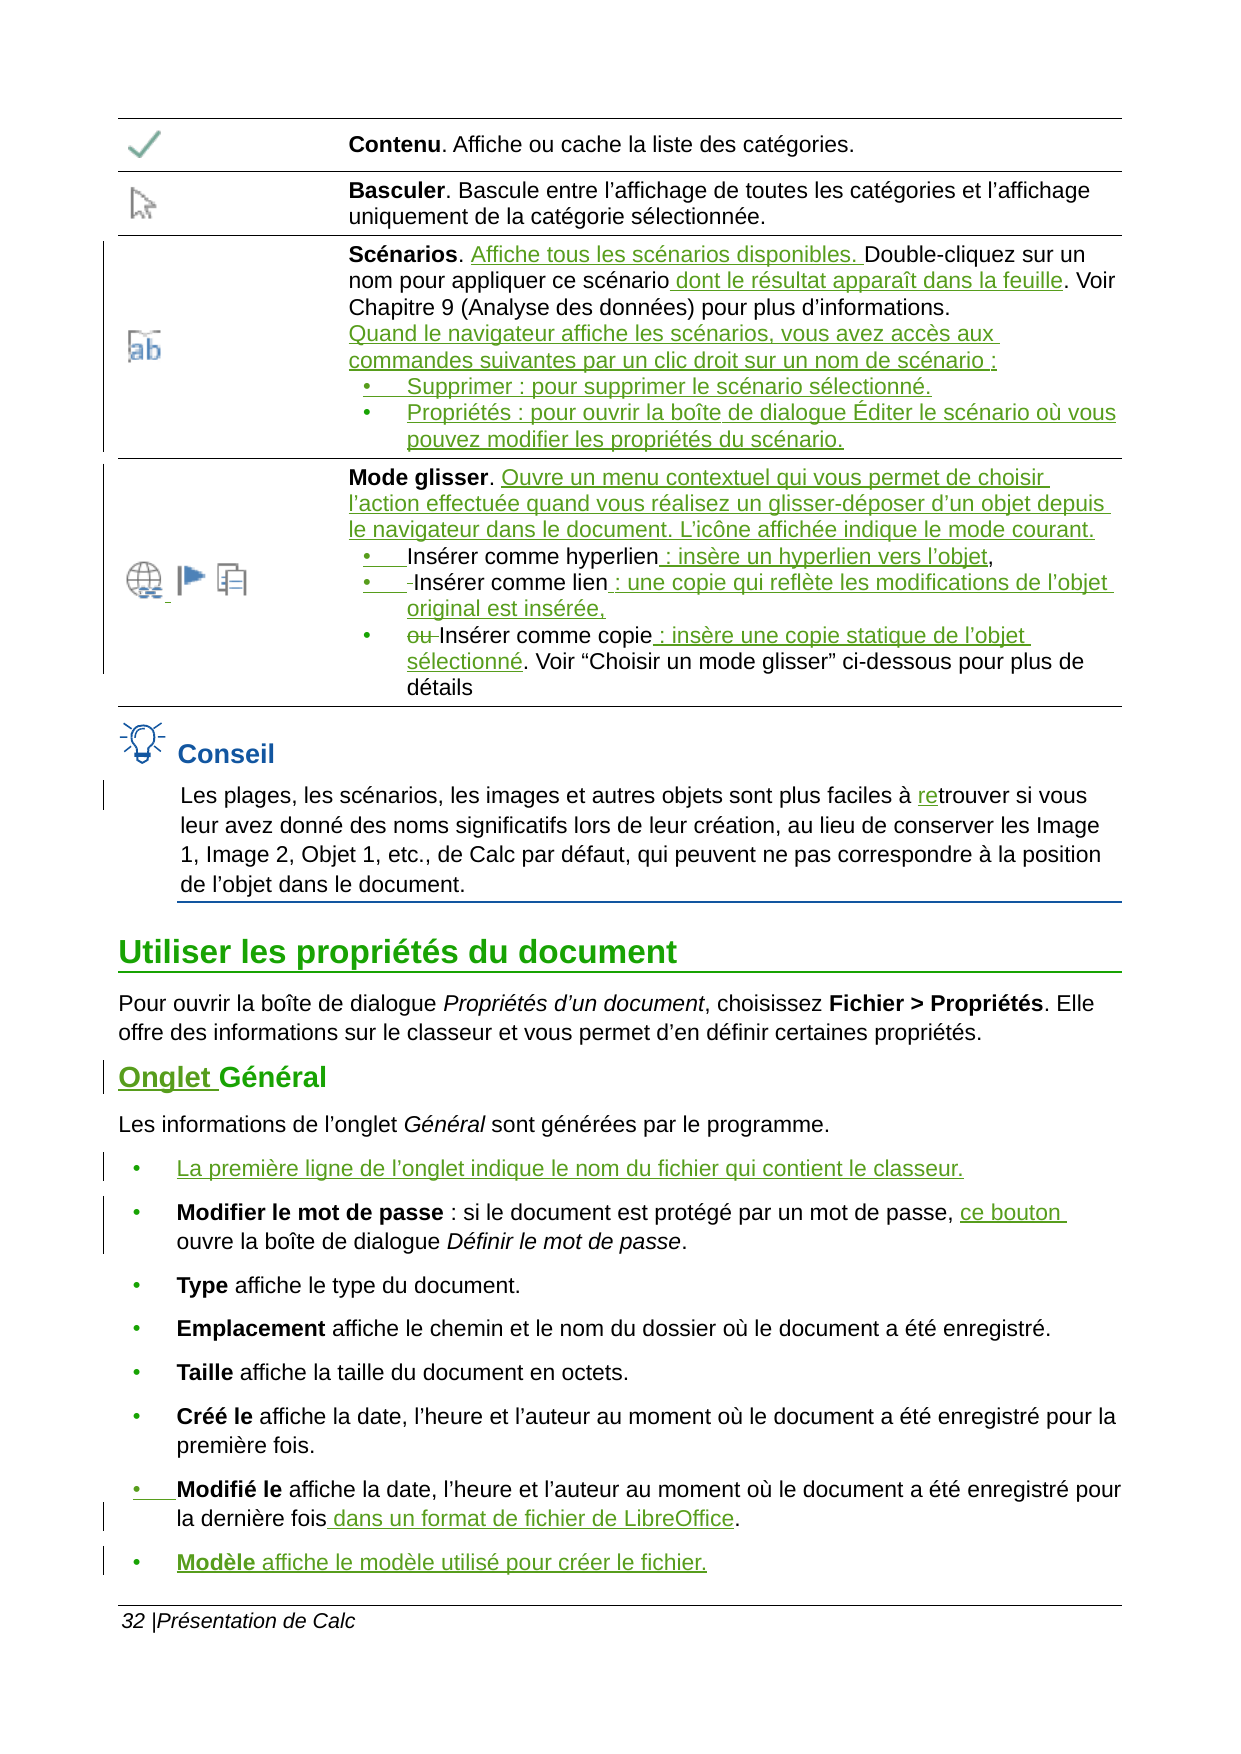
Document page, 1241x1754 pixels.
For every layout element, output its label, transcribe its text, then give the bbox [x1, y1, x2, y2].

text Les informations de l’onglet Général sont générées par le programme. [118, 1108, 1122, 1138]
text Pour ouvrir la boîte de dialogue Propriétés d’un document, choisissez Fichier > Propriétés. Elle offre des informations sur le classeur et vous permet d’en définir certaines propriétés. [118, 987, 1122, 1046]
picture [123, 123, 166, 166]
list Modifier le mot de passe : si le document est protégé par un mot de passe, ce bouton ouvre la boîte de dialogue Définir le mot de passe. [133, 1196, 1122, 1254]
table_cell [118, 236, 343, 458]
picture [123, 325, 166, 368]
text Les plages, les scénarios, les images et autres objets sont plus faciles à retrouver si vous leur avez donné des noms significatifs lors de leur création, au lieu de conserver les Image 1, Image 2, Objet 1, etc., de Calc par défaut, qui peuvent ne pas correspondre à la position de l’objet dans le document. [177, 777, 1122, 901]
picture [123, 558, 165, 601]
table_cell [118, 119, 343, 171]
table_cell Basculer. Bascule entre l’affichage de toutes les catégories et l’affichage uniquement de la catégorie sélectionnée. [343, 172, 1122, 235]
list Créé le affiche la date, l’heure et l’auteur au moment où le document a été enregistré pour la première fois. [133, 1400, 1122, 1458]
table_cell Contenu. Affiche ou cache la liste des catégories. [343, 119, 1122, 171]
list Emplacement affiche le chemin et le nom du dossier où le document a été enregistré. [133, 1313, 1122, 1342]
list Type affiche le type du document. [133, 1269, 1122, 1298]
picture [123, 182, 166, 224]
list Modifié le affiche la date, l’heure et l’auteur au moment où le document a été enregistré pour la dernière fois dans un format de fichier de LibreOffice. [133, 1473, 1122, 1531]
subtitle Utiliser les propriétés du document [118, 932, 1122, 971]
list La première ligne de l’onglet indique le nom du fichier qui contient le classeur. [133, 1152, 1122, 1181]
table_cell Mode glisser. Ouvre un menu contextuel qui vous permet de choisir l’action effectuée quand vous réalisez un glisser-déposer d’un objet depuis le navigateur dans le document. L’icône affichée indique le mode courant. Insérer comme hyperlien : insère un hyperlien vers l’objet, Insérer comme lien : une copie qui reflète les modifications de l’objet original est insérée, Insérer comme copie : insère une copie statique de l’objet sélectionné. Voir “Choisir un mode glisser” ci-dessous pour plus de détails [343, 459, 1122, 706]
list Taille affiche la taille du document en octets. [133, 1356, 1122, 1386]
table_cell Scénarios. Affiche tous les scénarios disponibles. Double-cliquez sur un nom pour appliquer ce scénario dont le résultat apparaît dans la feuille. Voir Chapitre 9 (Analyse des données) pour plus d’informations. Quand le navigateur affiche les scénarios, vous avez accès aux commandes suivantes par un clic droit sur un nom de scénario : Supprimer : pour supprimer le scénario sélectionné. Propriétés : pour ouvrir la boîte de dialogue Éditer le scénario où vous pouvez modifier les propriétés du scénario. [343, 236, 1122, 458]
table_cell [118, 172, 343, 235]
picture [171, 558, 253, 601]
subtitle Onglet Général [118, 1060, 1122, 1094]
table_cell [118, 459, 343, 706]
list Modèle affiche le modèle utilisé pour créer le fichier. [133, 1546, 1122, 1575]
list Conseil [118, 721, 1122, 770]
